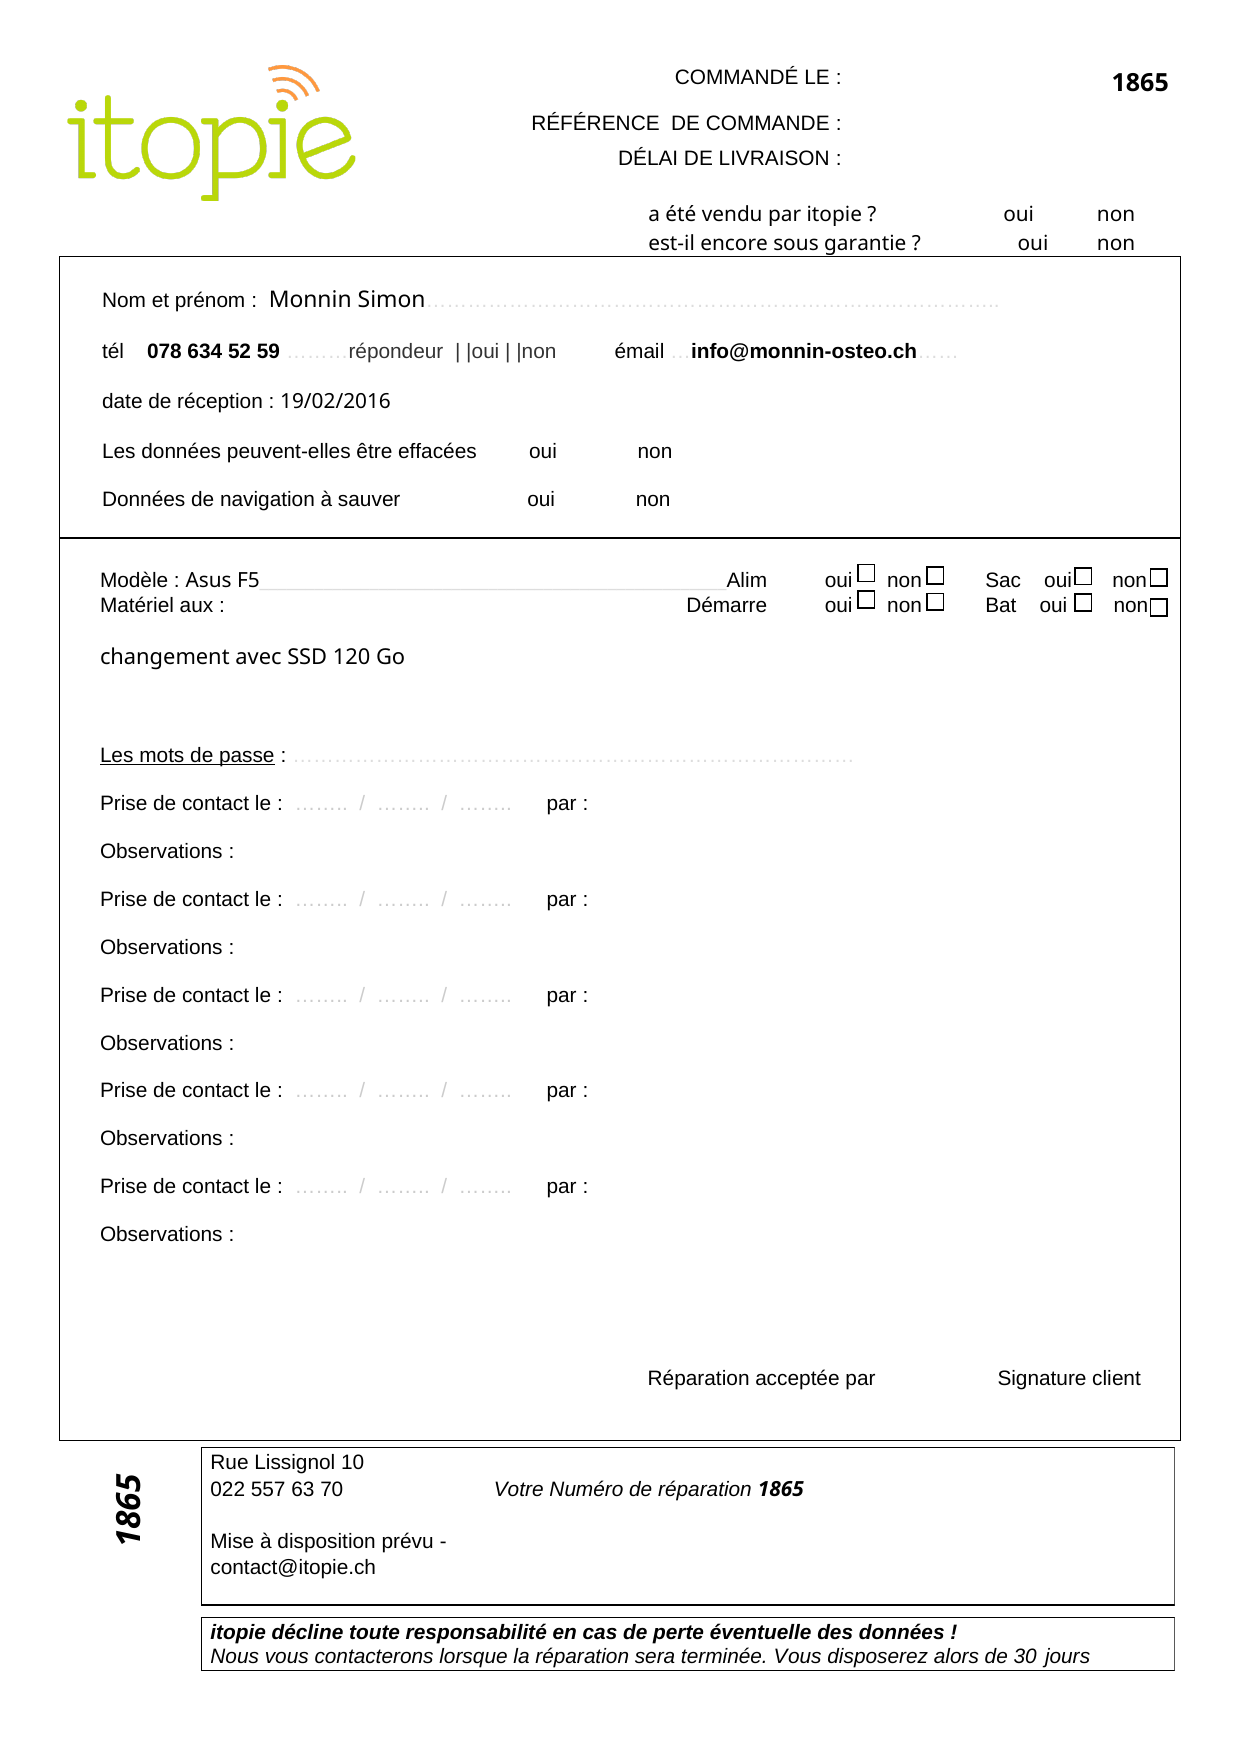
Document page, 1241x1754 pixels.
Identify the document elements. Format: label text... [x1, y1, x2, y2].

table_header Rue Lissignol 10 022 557 63 70 Votre Numéro de réparation 1865 Mise à disposition prévu - contact@itopie.ch [195, 1441, 1180, 1611]
table_header 1865 [847, 59, 1180, 104]
text est-il encore sous garantie ? oui non [59, 228, 1181, 256]
text Données de navigation à sauver oui non [60, 484, 1180, 511]
text Matériel aux : Démarre oui non Bat oui non [60, 590, 1180, 617]
text Les mots de passe : ……………………………………………………………………… [60, 740, 1180, 767]
text Observations : [60, 836, 1180, 863]
table_header 1865 [59, 1441, 195, 1677]
table_cell [847, 105, 1180, 140]
text Prise de contact le : …….. / …….. / …….. par : [60, 788, 1180, 815]
text date de réception : 19/02/2016 [60, 383, 1180, 415]
text Modèle : Asus F5 Alim oui non Sac oui non [60, 562, 856, 590]
text Nom et prénom : Monnin Simon……………………………………………………………………….. [60, 280, 1180, 314]
text a été vendu par itopie ? oui non [59, 199, 1181, 228]
text Observations : [60, 1123, 1180, 1150]
text Modèle : Asus F5 Alim oui non Sac oui non [948, 562, 1180, 590]
text Réparation acceptée par Signature client [60, 1363, 1180, 1390]
text changement avec SSD 120 Go [60, 638, 1180, 671]
text Observations : [60, 931, 1180, 958]
text Observations : [60, 1219, 1180, 1246]
text Prise de contact le : …….. / …….. / …….. par : [60, 1171, 1180, 1198]
table_cell RÉFÉRENCE DE COMMANDE : [490, 105, 847, 140]
table_cell itopie décline toute responsabilité en cas de perte éventuelle des données ! Nous vous contacterons lorsque la réparation sera terminée. Vous disposerez alors de 30 jours [195, 1611, 1180, 1677]
text Observations : [60, 1027, 1180, 1054]
text Modèle : Asus F5 Alim oui non Sac oui non [879, 562, 925, 590]
text tél 078 634 52 59 ………répondeur | |oui | |non émail …info@monnin-osteo.ch…… [60, 335, 1180, 362]
text Les données peuvent-elles être effacées oui non [60, 436, 1180, 463]
table_cell DÉLAI DE LIVRAISON : [490, 140, 847, 175]
text Prise de contact le : …….. / …….. / …….. par : [60, 883, 1180, 911]
table_cell [847, 140, 1180, 175]
text Prise de contact le : …….. / …….. / …….. par : [60, 1075, 1180, 1102]
text Prise de contact le : …….. / …….. / …….. par : [60, 979, 1180, 1006]
picture [67, 65, 356, 201]
table_header COMMANDÉ LE : [490, 59, 847, 104]
